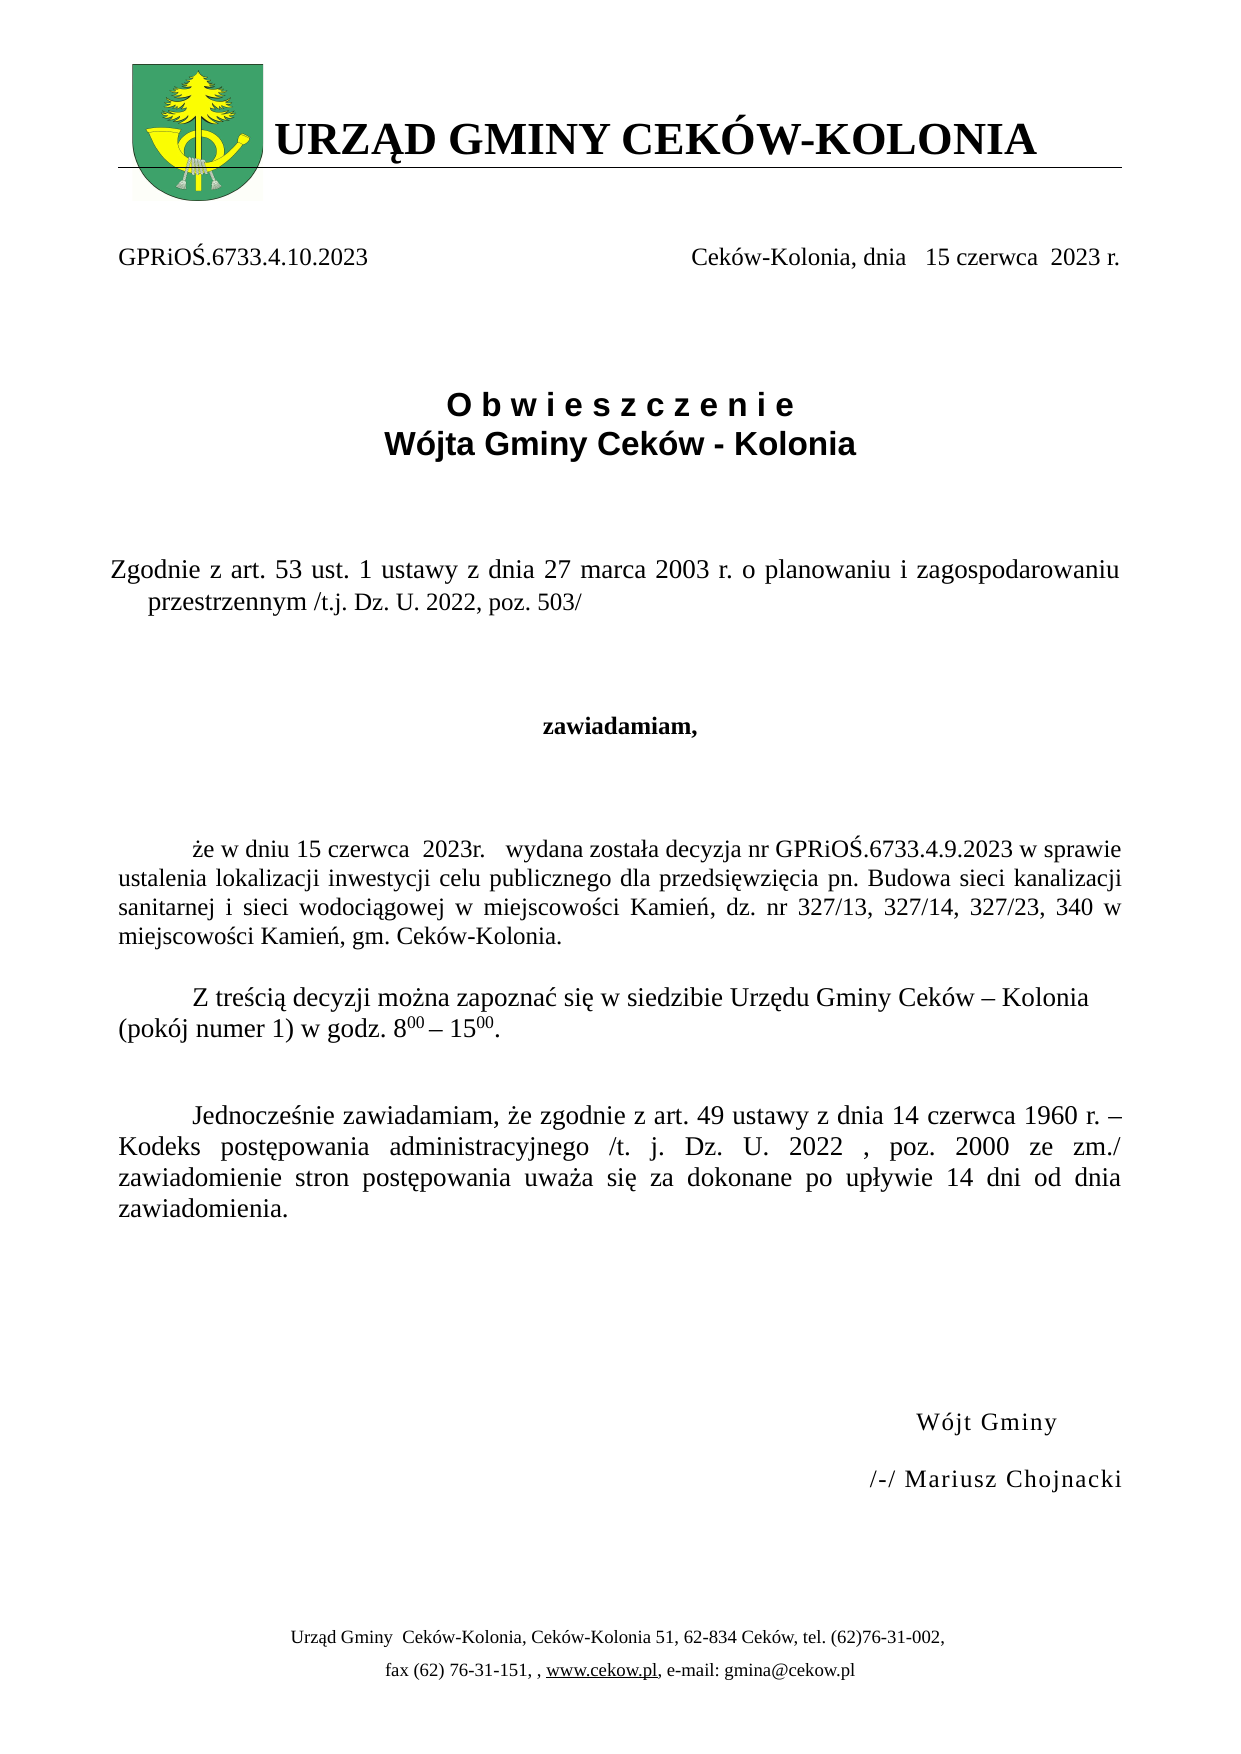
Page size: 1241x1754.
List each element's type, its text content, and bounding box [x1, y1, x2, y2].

subtitle Wójta Gminy Ceków - Kolonia [118, 424, 1122, 462]
text /-/ Mariusz Chojnacki [118, 1464, 1122, 1493]
text Jednocześnie zawiadamiam, że zgodnie z art. 49 ustawy z dnia 14 czerwca 1960 r. – Kodeks postępowania administracyjnego /t. j. Dz. U. 2022 , poz. 2000 ze zm./ zawiadomienie stron postępowania uważa się za dokonane po upływie 14 dni od dnia zawiadomienia. [118, 1099, 1122, 1224]
text Z treścią decyzji można zapoznać się w siedzibie Urzędu Gminy Ceków – Kolonia (pokój numer 1) w godz. 800 – 1500. [118, 981, 1122, 1043]
text Wójt Gminy [118, 1407, 1122, 1436]
text zawiadamiam, [118, 711, 1122, 739]
text Zgodnie z art. 53 ust. 1 ustawy z dnia 27 marca 2003 r. o planowaniu i zagospodarowaniu przestrzennym /t.j. Dz. U. 2022, poz. 503/ [110, 553, 1122, 616]
text GPRiOŚ.6733.4.10.2023 Ceków-Kolonia, dnia 15 czerwca 2023 r. [118, 242, 1122, 271]
text że w dniu 15 czerwca 2023r. wydana została decyzja nr GPRiOŚ.6733.4.9.2023 w sprawie ustalenia lokalizacji inwestycji celu publicznego dla przedsięwzięcia pn. Budowa sieci kanalizacji sanitarnej i sieci wodociągowej w miejscowości Kamień, dz. nr 327/13, 327/14, 327/23, 340 w miejscowości Kamień, gm. Ceków-Kolonia. [118, 834, 1122, 949]
subtitle O b w i e s z c z e n i e [118, 386, 1122, 424]
